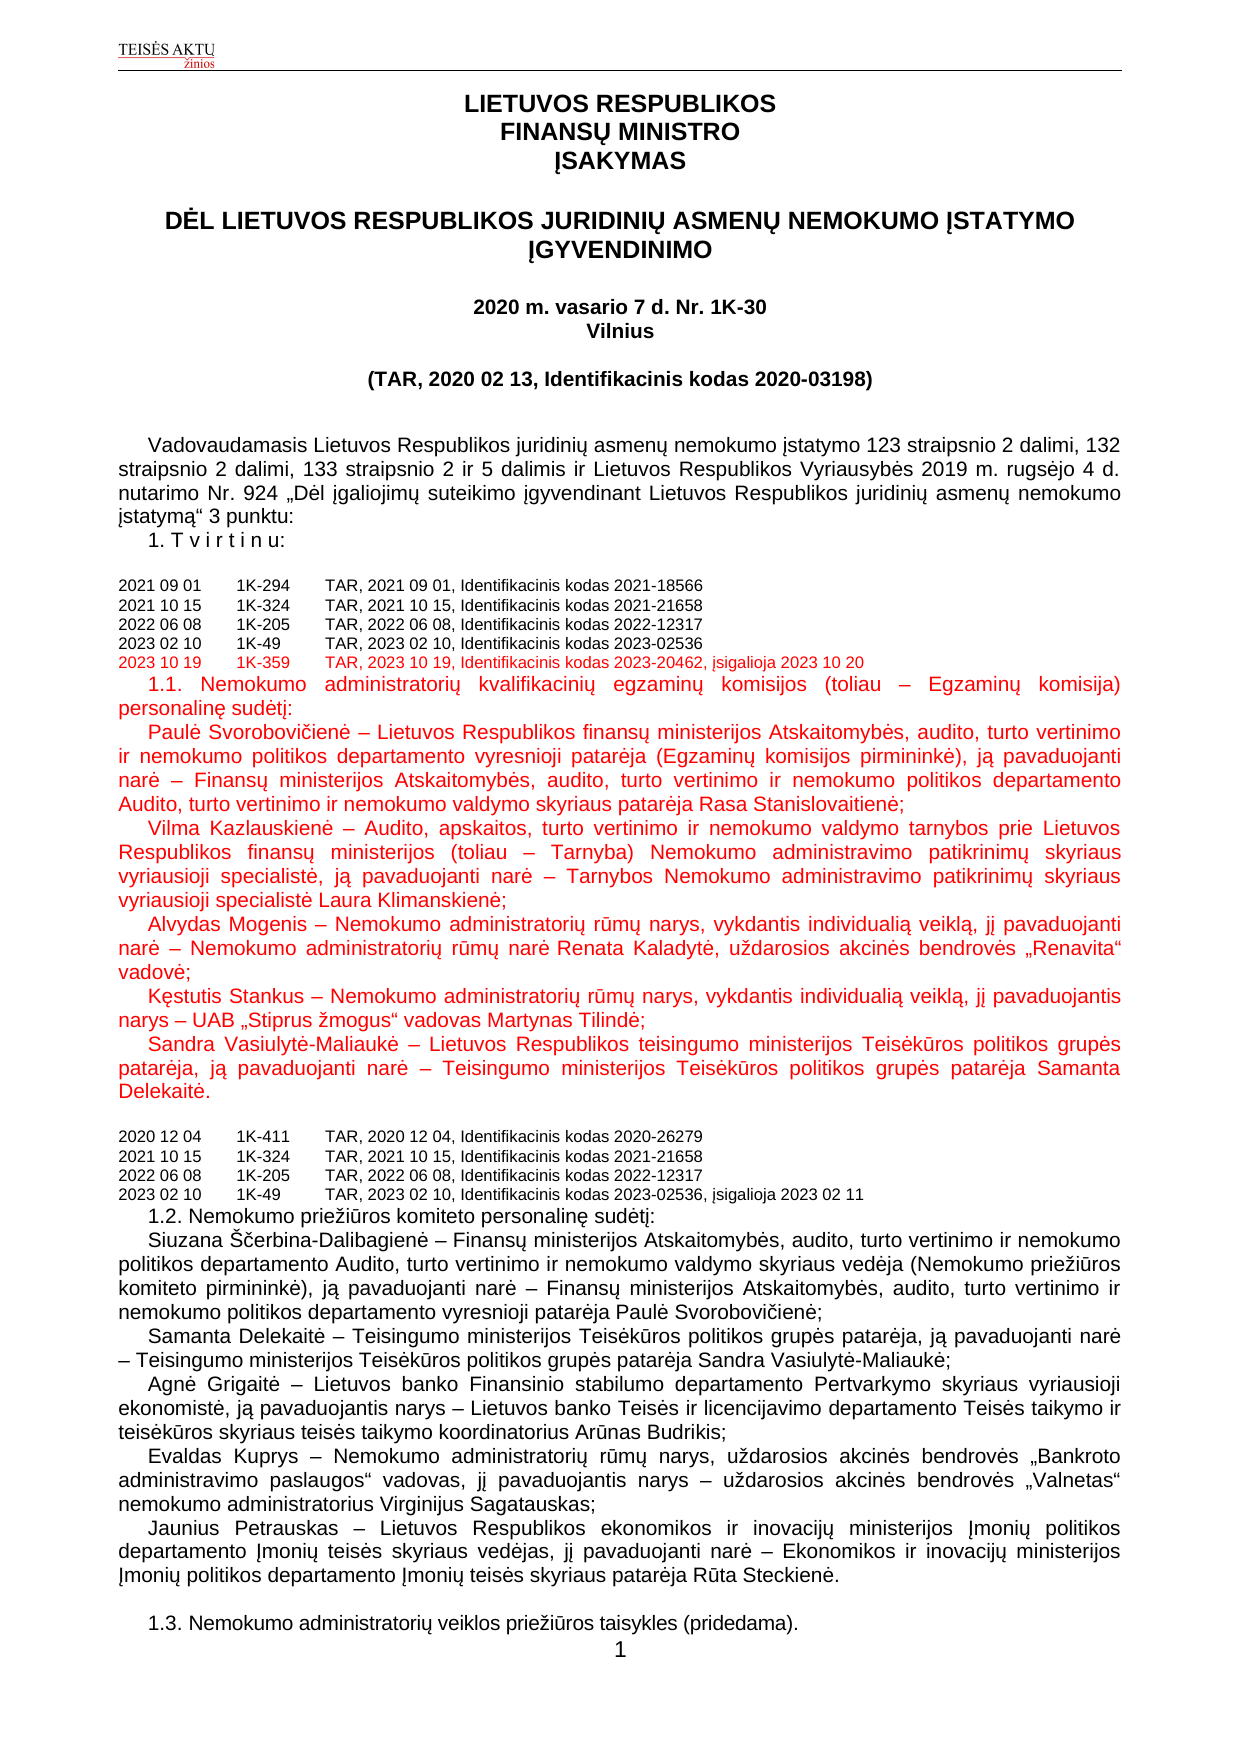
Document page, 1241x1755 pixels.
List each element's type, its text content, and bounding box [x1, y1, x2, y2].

text 2023 02 10 1K-49 TAR, 2023 02 10, Identifikacinis kodas 2023-02536 [118, 634, 1122, 653]
text Alvydas Mogenis – Nemokumo administratorių rūmų narys, vykdantis individualią veiklą, jį pavaduojanti narė – Nemokumo administratorių rūmų narė Renata Kaladytė, uždarosios akcinės bendrovės „Renavita“ vadovė; [118, 912, 1122, 983]
text 1.2. Nemokumo priežiūros komiteto personalinę sudėtį: [118, 1204, 1122, 1228]
text Siuzana Ščerbina-Dalibagienė – Finansų ministerijos Atskaitomybės, audito, turto vertinimo ir nemokumo politikos departamento Audito, turto vertinimo ir nemokumo valdymo skyriaus vedėja (Nemokumo priežiūros komiteto pirmininkė), ją pavaduojanti narė – Finansų ministerijos Atskaitomybės, audito, turto vertinimo ir nemokumo politikos departamento vyresnioji patarėja Paulė Svorobovičienė; [118, 1228, 1122, 1324]
text Vadovaudamasis Lietuvos Respublikos juridinių asmenų nemokumo įstatymo 123 straipsnio 2 dalimi, 132 straipsnio 2 dalimi, 133 straipsnio 2 ir 5 dalimis ir Lietuvos Respublikos Vyriausybės 2019 m. rugsėjo 4 d. nutarimo Nr. 924 „Dėl įgaliojimų suteikimo įgyvendinant Lietuvos Respublikos juridinių asmenų nemokumo įstatymą“ 3 punktu: [118, 432, 1122, 528]
text LIETUVOS RESPUBLIKOS FINANSŲ MINISTRO ĮSAKYMAS [118, 89, 1122, 175]
text 2022 06 08 1K-205 TAR, 2022 06 08, Identifikacinis kodas 2022-12317 [118, 614, 1122, 634]
text Agnė Grigaitė – Lietuvos banko Finansinio stabilumo departamento Pertvarkymo skyriaus vyriausioji ekonomistė, ją pavaduojantis narys – Lietuvos banko Teisės ir licencijavimo departamento Teisės taikymo ir teisėkūros skyriaus teisės taikymo koordinatorius Arūnas Budrikis; [118, 1372, 1122, 1443]
text 2020 12 04 1K-411 TAR, 2020 12 04, Identifikacinis kodas 2020-26279 [118, 1127, 1122, 1146]
text Kęstutis Stankus – Nemokumo administratorių rūmų narys, vykdantis individualią veiklą, jį pavaduojantis narys – UAB „Stiprus žmogus“ vadovas Martynas Tilindė; [118, 983, 1122, 1031]
text 2021 10 15 1K-324 TAR, 2021 10 15, Identifikacinis kodas 2021-21658 [118, 595, 1122, 614]
text 2020 m. vasario 7 d. Nr. 1K-30 Vilnius (TAR, 2020 02 13, Identifikacinis kodas 2020-03198) [118, 295, 1122, 391]
text Paulė Svorobovičienė – Lietuvos Respublikos finansų ministerijos Atskaitomybės, audito, turto vertinimo ir nemokumo politikos departamento vyresnioji patarėja (Egzaminų komisijos pirmininkė), ją pavaduojanti narė – Finansų ministerijos Atskaitomybės, audito, turto vertinimo ir nemokumo politikos departamento Audito, turto vertinimo ir nemokumo valdymo skyriaus patarėja Rasa Stanislovaitienė; [118, 720, 1122, 816]
text 2021 09 01 1K-294 TAR, 2021 09 01, Identifikacinis kodas 2021-18566 [118, 576, 1122, 595]
text 1. T v i r t i n u: [118, 528, 1122, 552]
text DĖL LIETUVOS RESPUBLIKOS JURIDINIŲ ASMENŲ NEMOKUMO ĮSTATYMO ĮGYVENDINIMO [118, 206, 1122, 264]
text 2021 10 15 1K-324 TAR, 2021 10 15, Identifikacinis kodas 2021-21658 [118, 1146, 1122, 1166]
text 2023 02 10 1K-49 TAR, 2023 02 10, Identifikacinis kodas 2023-02536, įsigalioja 2023 02 11 [118, 1185, 1122, 1204]
text Vilma Kazlauskienė – Audito, apskaitos, turto vertinimo ir nemokumo valdymo tarnybos prie Lietuvos Respublikos finansų ministerijos (toliau – Tarnyba) Nemokumo administravimo patikrinimų skyriaus vyriausioji specialistė, ją pavaduojanti narė – Tarnybos Nemokumo administravimo patikrinimų skyriaus vyriausioji specialistė Laura Klimanskienė; [118, 816, 1122, 912]
text 2023 10 19 1K-359 TAR, 2023 10 19, Identifikacinis kodas 2023-20462, įsigalioja 2023 10 20 [118, 653, 1122, 672]
text Jaunius Petrauskas – Lietuvos Respublikos ekonomikos ir inovacijų ministerijos Įmonių politikos departamento Įmonių teisės skyriaus vedėjas, jį pavaduojanti narė – Ekonomikos ir inovacijų ministerijos Įmonių politikos departamento Įmonių teisės skyriaus patarėja Rūta Steckienė. [118, 1515, 1122, 1587]
text Evaldas Kuprys – Nemokumo administratorių rūmų narys, uždarosios akcinės bendrovės „Bankroto administravimo paslaugos“ vadovas, jį pavaduojantis narys – uždarosios akcinės bendrovės „Valnetas“ nemokumo administratorius Virginijus Sagatauskas; [118, 1443, 1122, 1515]
text 1.1. Nemokumo administratorių kvalifikacinių egzaminų komisijos (toliau – Egzaminų komisija) personalinę sudėtį: [118, 672, 1122, 720]
text 2022 06 08 1K-205 TAR, 2022 06 08, Identifikacinis kodas 2022-12317 [118, 1166, 1122, 1185]
text Samanta Delekaitė – Teisingumo ministerijos Teisėkūros politikos grupės patarėja, ją pavaduojanti narė – Teisingumo ministerijos Teisėkūros politikos grupės patarėja Sandra Vasiulytė-Maliaukė; [118, 1324, 1122, 1372]
text Sandra Vasiulytė-Maliaukė – Lietuvos Respublikos teisingumo ministerijos Teisėkūros politikos grupės patarėja, ją pavaduojanti narė – Teisingumo ministerijos Teisėkūros politikos grupės patarėja Samanta Delekaitė. [118, 1031, 1122, 1103]
text 1.3. Nemokumo administratorių veiklos priežiūros taisykles (pridedama). [118, 1611, 1122, 1635]
